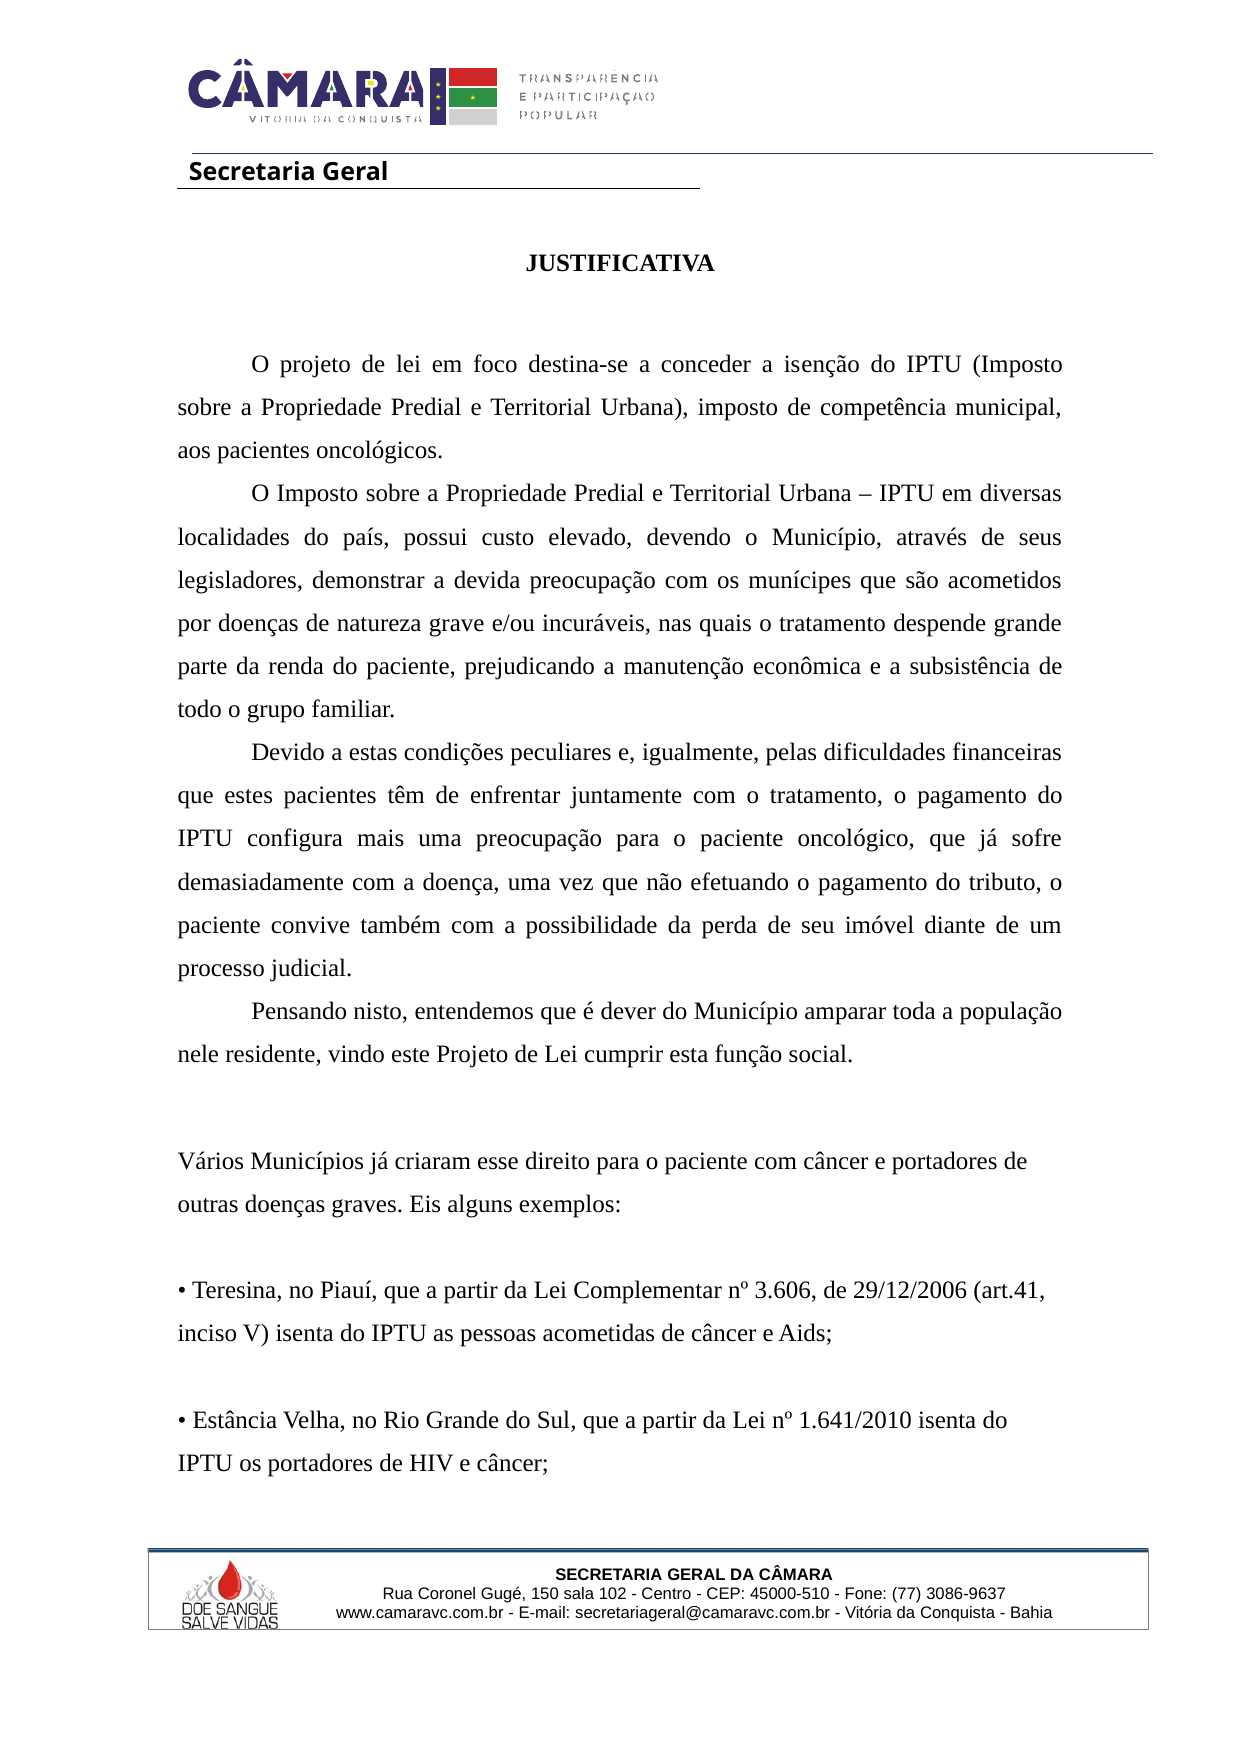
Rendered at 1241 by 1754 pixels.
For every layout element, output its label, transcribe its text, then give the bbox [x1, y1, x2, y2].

text JUSTIFICATIVA [177, 248, 1063, 277]
text Devido a estas condições peculiares e, igualmente, pelas dificuldades financeiras que estes pacientes têm de enfrentar juntamente com o tratamento, o pagamento do IPTU configura mais uma preocupação para o paciente oncológico, que já sofre demasiadamente com a doença, uma vez que não efetuando o pagamento do tributo, o paciente convive também com a possibilidade da perda de seu imóvel diante de um processo judicial. [177, 737, 1063, 982]
picture [149, 1550, 1148, 1629]
text • Estância Velha, no Rio Grande do Sul, que a partir da Lei nº 1.641/2010 isenta do IPTU os portadores de HIV e câncer; [177, 1405, 1063, 1477]
text O Imposto sobre a Propriedade Predial e Territorial Urbana – IPTU em diversas localidades do país, possui custo elevado, devendo o Município, através de seus legisladores, demonstrar a devida preocupação com os munícipes que são acometidos por doenças de natureza grave e/ou incuráveis, nas quais o tratamento despende grande parte da renda do paciente, prejudicando a manutenção econômica e a subsistência de todo o grupo familiar. [177, 478, 1063, 723]
text • Teresina, no Piauí, que a partir da Lei Complementar nº 3.606, de 29/12/2006 (art.41, inciso V) isenta do IPTU as pessoas acometidas de câncer e Aids; [177, 1275, 1063, 1347]
text Pensando nisto, entendemos que é dever do Município amparar toda a população nele residente, vindo este Projeto de Lei cumprir esta função social. [177, 996, 1063, 1068]
text Vários Municípios já criaram esse direito para o paciente com câncer e portadores de outras doenças graves. Eis alguns exemplos: [177, 1146, 1063, 1218]
text O projeto de lei em foco destina-se a conceder a isenção do IPTU (Imposto sobre a Propriedade Predial e Territorial Urbana), imposto de competência municipal, aos pacientes oncológicos. [177, 349, 1063, 464]
